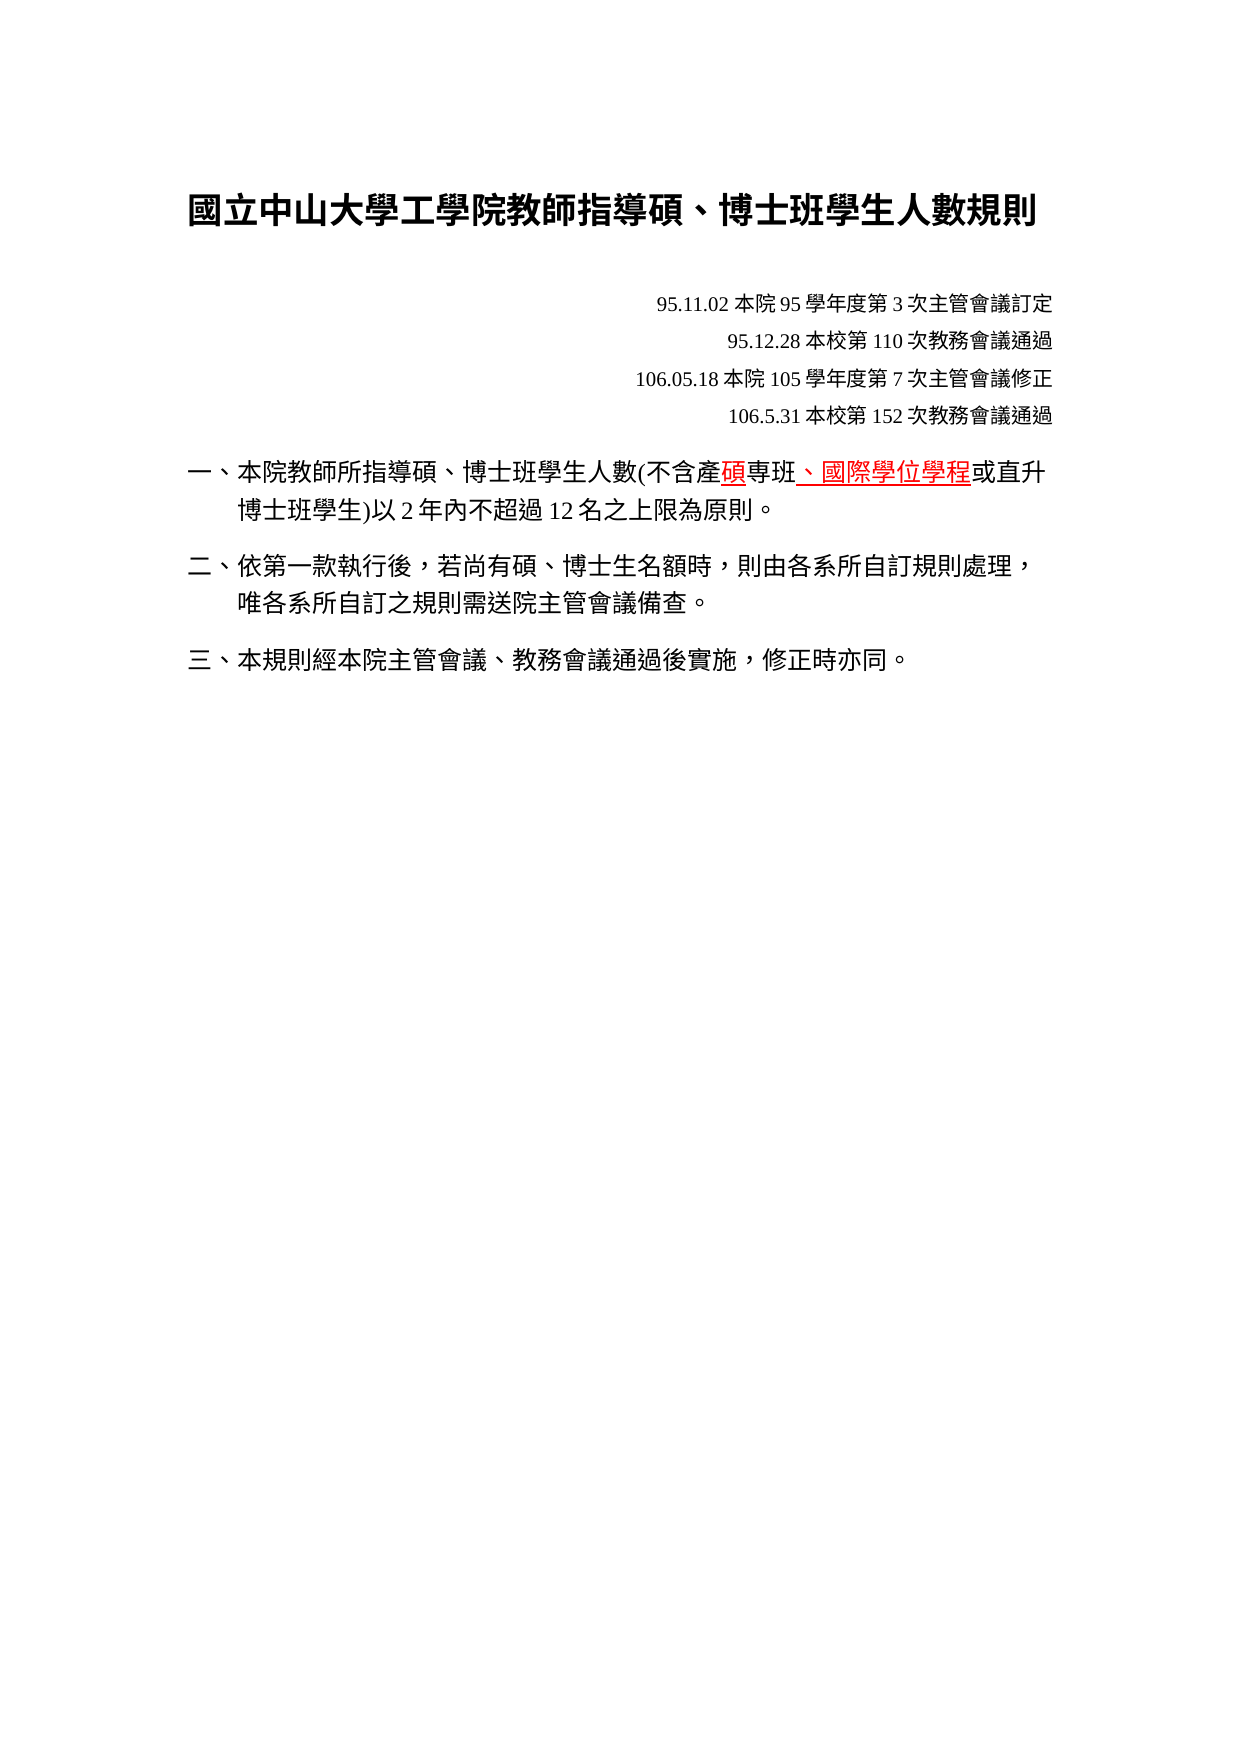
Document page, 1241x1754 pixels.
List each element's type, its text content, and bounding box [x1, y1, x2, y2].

text 三、本規則經本院主管會議、教務會議通過後實施，修正時亦同。 [187, 633, 1053, 671]
text 95.12.28 本校第110次教務會議通過 [187, 314, 1053, 352]
text 一、本院教師所指導碩、博士班學生人數(不含產碩専班、國際學位學程或直升博士班學生)以2年內不超過12名之上限為原則。 [187, 446, 1053, 521]
text 106.5.31本校第152次教務會議通過 [187, 389, 1053, 427]
text 95.11.02 本院95學年度第3次主管會議訂定 [187, 277, 1053, 314]
text 國立中山大學工學院教師指導碩、博士班學生人數規則 [187, 164, 1053, 239]
text 106.05.18 本院105學年度第7次主管會議修正 [187, 352, 1053, 389]
text 二、依第一款執行後，若尚有碩、博士生名額時，則由各系所自訂規則處理，唯各系所自訂之規則需送院主管會議備查。 [187, 539, 1053, 614]
